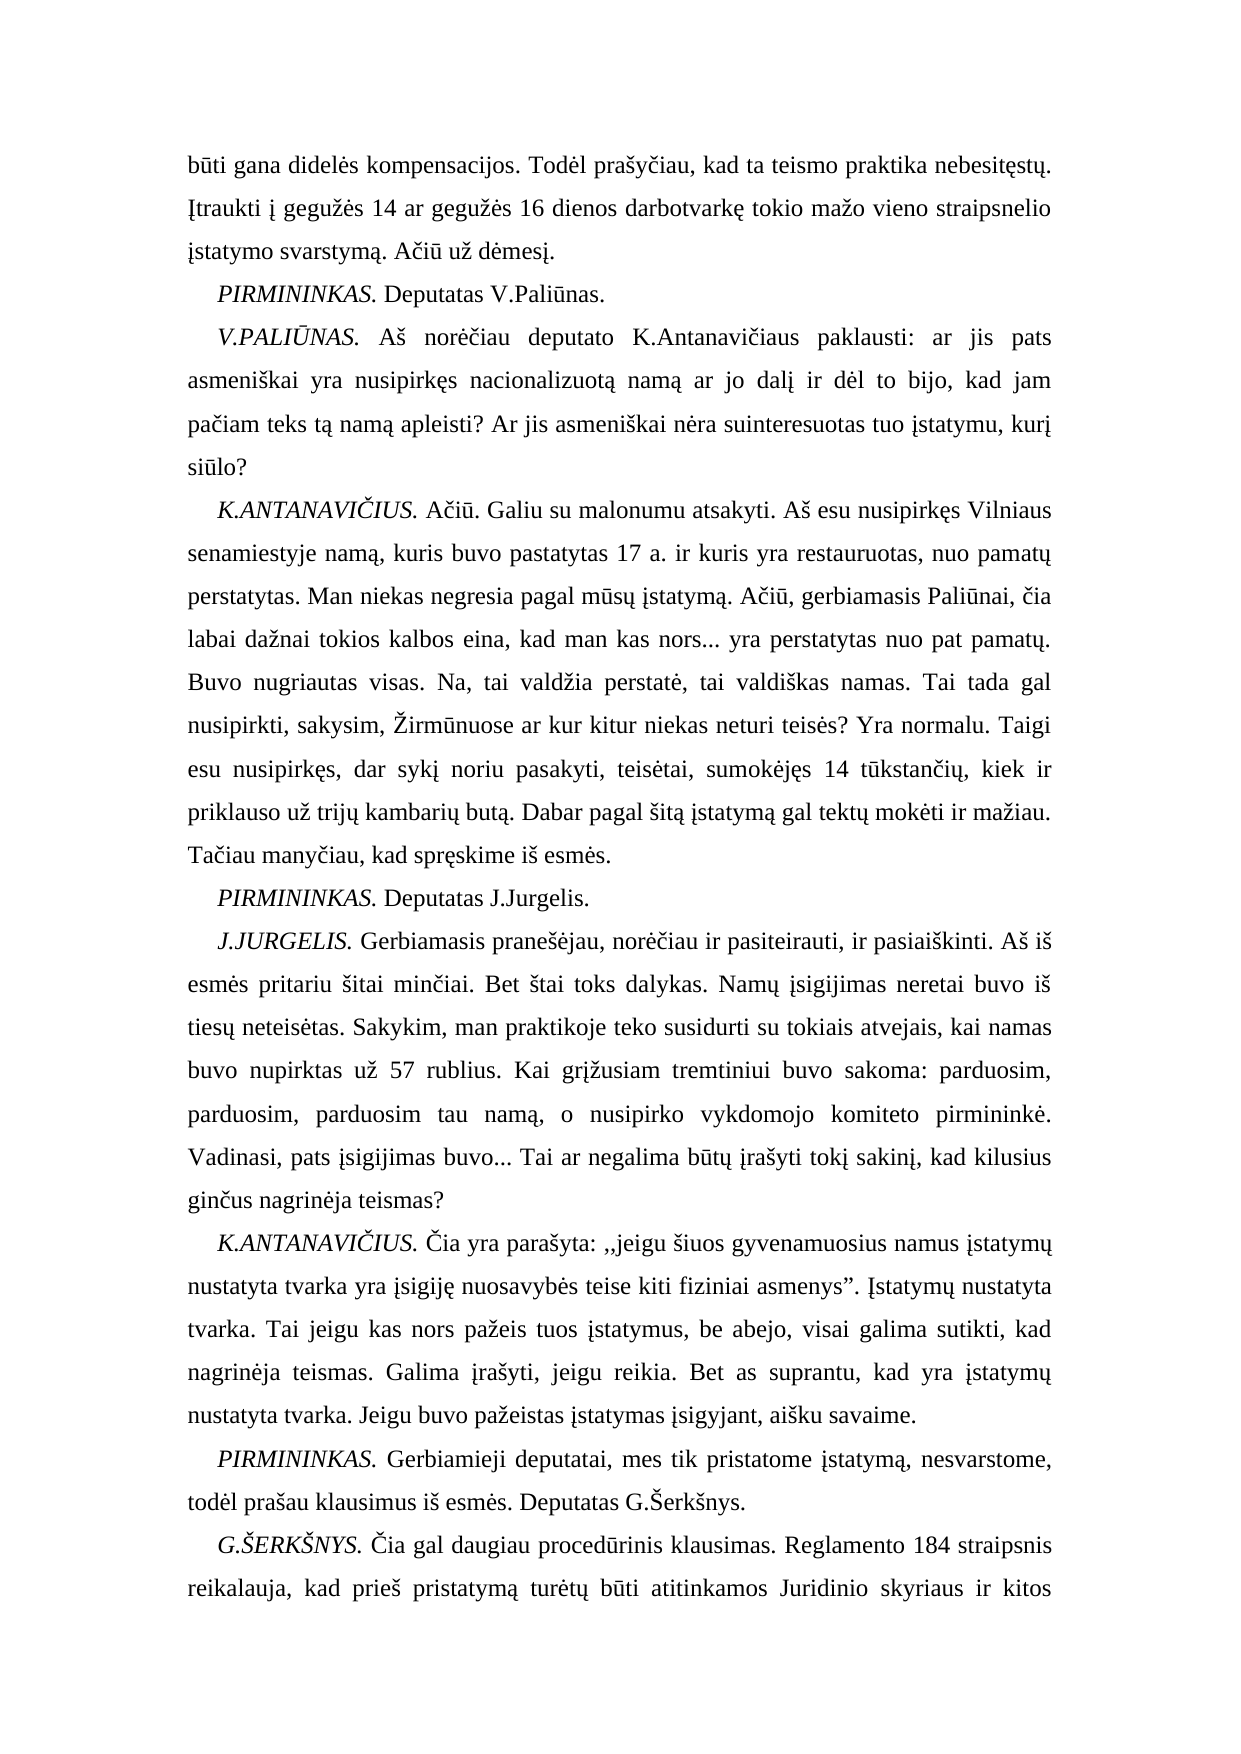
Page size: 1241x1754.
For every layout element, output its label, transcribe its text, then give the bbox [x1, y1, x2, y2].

text G.ŠERKŠNYS. Čia gal daugiau procedūrinis klausimas. Reglamento 184 straipsnis reikalauja, kad prieš pristatymą turėtų būti atitinkamos Juridinio skyriaus ir kitos [187, 1530, 1053, 1602]
text J.JURGELIS. Gerbiamasis pranešėjau, norėčiau ir pasiteirauti, ir pasiaiškinti. Aš iš esmės pritariu šitai minčiai. Bet štai toks dalykas. Namų įsigijimas neretai buvo iš tiesų neteisėtas. Sakykim, man praktikoje teko susidurti su tokiais atvejais, kai namas buvo nupirktas už 57 rublius. Kai grįžusiam tremtiniui buvo sakoma: parduosim, parduosim, parduosim tau namą, o nusipirko vykdomojo komiteto pirmininkė. Vadinasi, pats įsigijimas buvo... Tai ar negalima būtų įrašyti tokį sakinį, kad kilusius ginčus nagrinėja teismas? [187, 926, 1053, 1214]
text K.ANTANAVIČIUS. Ačiū. Galiu su malonumu atsakyti. Aš esu nusipirkęs Vilniaus senamiestyje namą, kuris buvo pastatytas 17 a. ir kuris yra restauruotas, nuo pamatų perstatytas. Man niekas negresia pagal mūsų įstatymą. Ačiū, gerbiamasis Paliūnai, čia labai dažnai tokios kalbos eina, kad man kas nors... yra perstatytas nuo pat pamatų. Buvo nugriautas visas. Na, tai valdžia perstatė, tai valdiškas namas. Tai tada gal nusipirkti, sakysim, Žirmūnuose ar kur kitur niekas neturi teisės? Yra normalu. Taigi esu nusipirkęs, dar sykį noriu pasakyti, teisėtai, sumokėjęs 14 tūkstančių, kiek ir priklauso už trijų kambarių butą. Dabar pagal šitą įstatymą gal tektų mokėti ir mažiau. Tačiau manyčiau, kad spręskime iš esmės. [187, 495, 1053, 869]
text V.PALIŪNAS. Aš norėčiau deputato K.Antanavičiaus paklausti: ar jis pats asmeniškai yra nusipirkęs nacionalizuotą namą ar jo dalį ir dėl to bijo, kad jam pačiam teks tą namą apleisti? Ar jis asmeniškai nėra suinteresuotas tuo įstatymu, kurį siūlo? [187, 322, 1053, 481]
text PIRMININKAS. Gerbiamieji deputatai, mes tik pristatome įstatymą, nesvarstome, todėl prašau klausimus iš esmės. Deputatas G.Šerkšnys. [187, 1444, 1053, 1516]
text būti gana didelės kompensacijos. Todėl prašyčiau, kad ta teismo praktika nebesitęstų. Įtraukti į gegužės 14 ar gegužės 16 dienos darbotvarkę tokio mažo vieno straipsnelio įstatymo svarstymą. Ačiū už dėmesį. [187, 150, 1053, 265]
text PIRMININKAS. Deputatas V.Paliūnas. [187, 279, 1053, 308]
text PIRMININKAS. Deputatas J.Jurgelis. [187, 883, 1053, 912]
text K.ANTANAVIČIUS. Čia yra parašyta: ,,jeigu šiuos gyvenamuosius namus įstatymų nustatyta tvarka yra įsigiję nuosavybės teise kiti fiziniai asmenys”. Įstatymų nustatyta tvarka. Tai jeigu kas nors pažeis tuos įstatymus, be abejo, visai galima sutikti, kad nagrinėja teismas. Galima įrašyti, jeigu reikia. Bet as suprantu, kad yra įstatymų nustatyta tvarka. Jeigu buvo pažeistas įstatymas įsigyjant, aišku savaime. [187, 1228, 1053, 1429]
